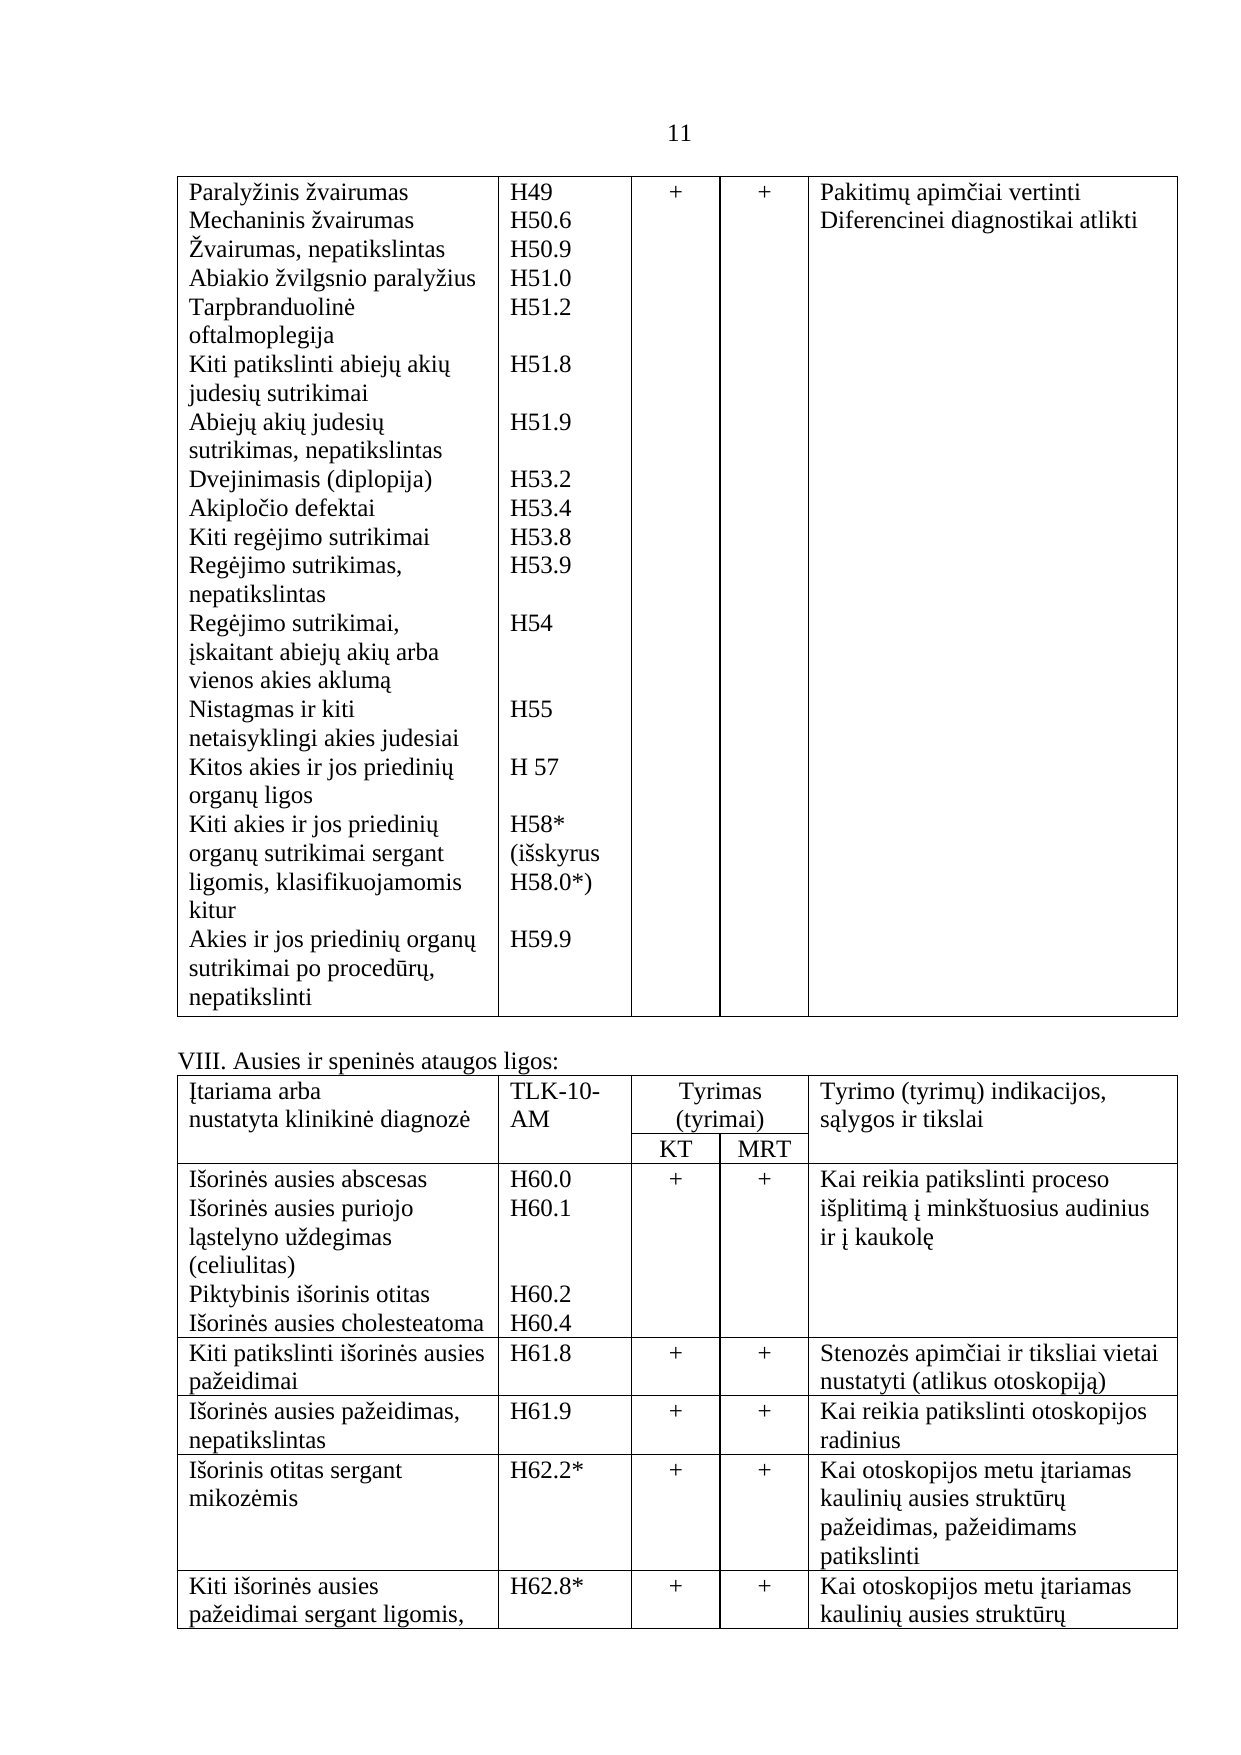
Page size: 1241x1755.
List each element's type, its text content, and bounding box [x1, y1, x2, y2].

table_cell + [721, 1338, 808, 1395]
table_cell + [632, 1396, 719, 1454]
table_cell Išorinės ausies abscesas Išorinės ausies puriojo ląstelyno uždegimas (celiulitas) Piktybinis išorinis otitas Išorinės ausies cholesteatoma [178, 1164, 498, 1337]
table_cell Kai reikia patikslinti proceso išplitimą į minkštuosius audinius ir į kaukolę [809, 1164, 1177, 1337]
table_cell + [721, 1455, 808, 1570]
table_cell Paralyžinis žvairumas Mechaninis žvairumas Žvairumas, nepatikslintas Abiakio žvilgsnio paralyžius Tarpbranduolinė oftalmoplegija Kiti patikslinti abiejų akių judesių sutrikimai Abiejų akių judesių sutrikimas, nepatikslintas Dvejinimasis (diplopija) Akipločio defektai Kiti regėjimo sutrikimai Regėjimo sutrikimas, nepatikslintas Regėjimo sutrikimai, įskaitant abiejų akių arba vienos akies aklumą Nistagmas ir kiti netaisyklingi akies judesiai Kitos akies ir jos priedinių organų ligos Kiti akies ir jos priedinių organų sutrikimai sergant ligomis, klasifikuojamomis kitur Akies ir jos priedinių organų sutrikimai po procedūrų, nepatikslinti [178, 177, 498, 1016]
table_cell H49 H50.6 H50.9 H51.0 H51.2 H51.8 H51.9 H53.2 H53.4 H53.8 H53.9 H54 H55 H 57 H58* (išskyrus H58.0*) H59.9 [499, 177, 631, 1016]
table_cell + [632, 177, 719, 1016]
table_header TLK-10-AM [499, 1076, 631, 1163]
table_cell H61.9 [499, 1396, 631, 1454]
table_cell + [721, 1396, 808, 1454]
table_cell Kai reikia patikslinti otoskopijos radinius [809, 1396, 1177, 1454]
table_cell + [632, 1455, 719, 1570]
table_cell Pakitimų apimčiai vertinti Diferencinei diagnostikai atlikti [809, 177, 1177, 1016]
table_cell Kiti patikslinti išorinės ausies pažeidimai [178, 1338, 498, 1395]
table_cell KT [632, 1134, 719, 1163]
table_cell H62.2* [499, 1455, 631, 1570]
table_header Tyrimo (tyrimų) indikacijos, sąlygos ir tikslai [809, 1076, 1177, 1163]
table_cell + [721, 1164, 808, 1337]
table_cell MRT [721, 1134, 808, 1163]
table_cell Išorinis otitas sergant mikozėmis [178, 1455, 498, 1570]
table_header Tyrimas (tyrimai) [632, 1076, 808, 1133]
table_cell + [632, 1164, 719, 1337]
table_cell Stenozės apimčiai ir tiksliai vietai nustatyti (atlikus otoskopiją) [809, 1338, 1177, 1395]
table_cell + [721, 1571, 808, 1628]
table_cell + [721, 177, 808, 1016]
table_cell H61.8 [499, 1338, 631, 1395]
table_cell Kai otoskopijos metu įtariamas kaulinių ausies struktūrų [809, 1571, 1177, 1628]
table_cell Kai otoskopijos metu įtariamas kaulinių ausies struktūrų pažeidimas, pažeidimams patikslinti [809, 1455, 1177, 1570]
text VIII. Ausies ir speninės ataugos ligos: [177, 1046, 1181, 1075]
table_cell Kiti išorinės ausies pažeidimai sergant ligomis, [178, 1571, 498, 1628]
table_cell + [632, 1571, 719, 1628]
table_cell Išorinės ausies pažeidimas, nepatikslintas [178, 1396, 498, 1454]
table_cell H62.8* [499, 1571, 631, 1628]
table_cell + [632, 1338, 719, 1395]
table_cell H60.0 H60.1 H60.2 H60.4 [499, 1164, 631, 1337]
table_header Įtariama arba nustatyta klinikinė diagnozė [178, 1076, 498, 1163]
